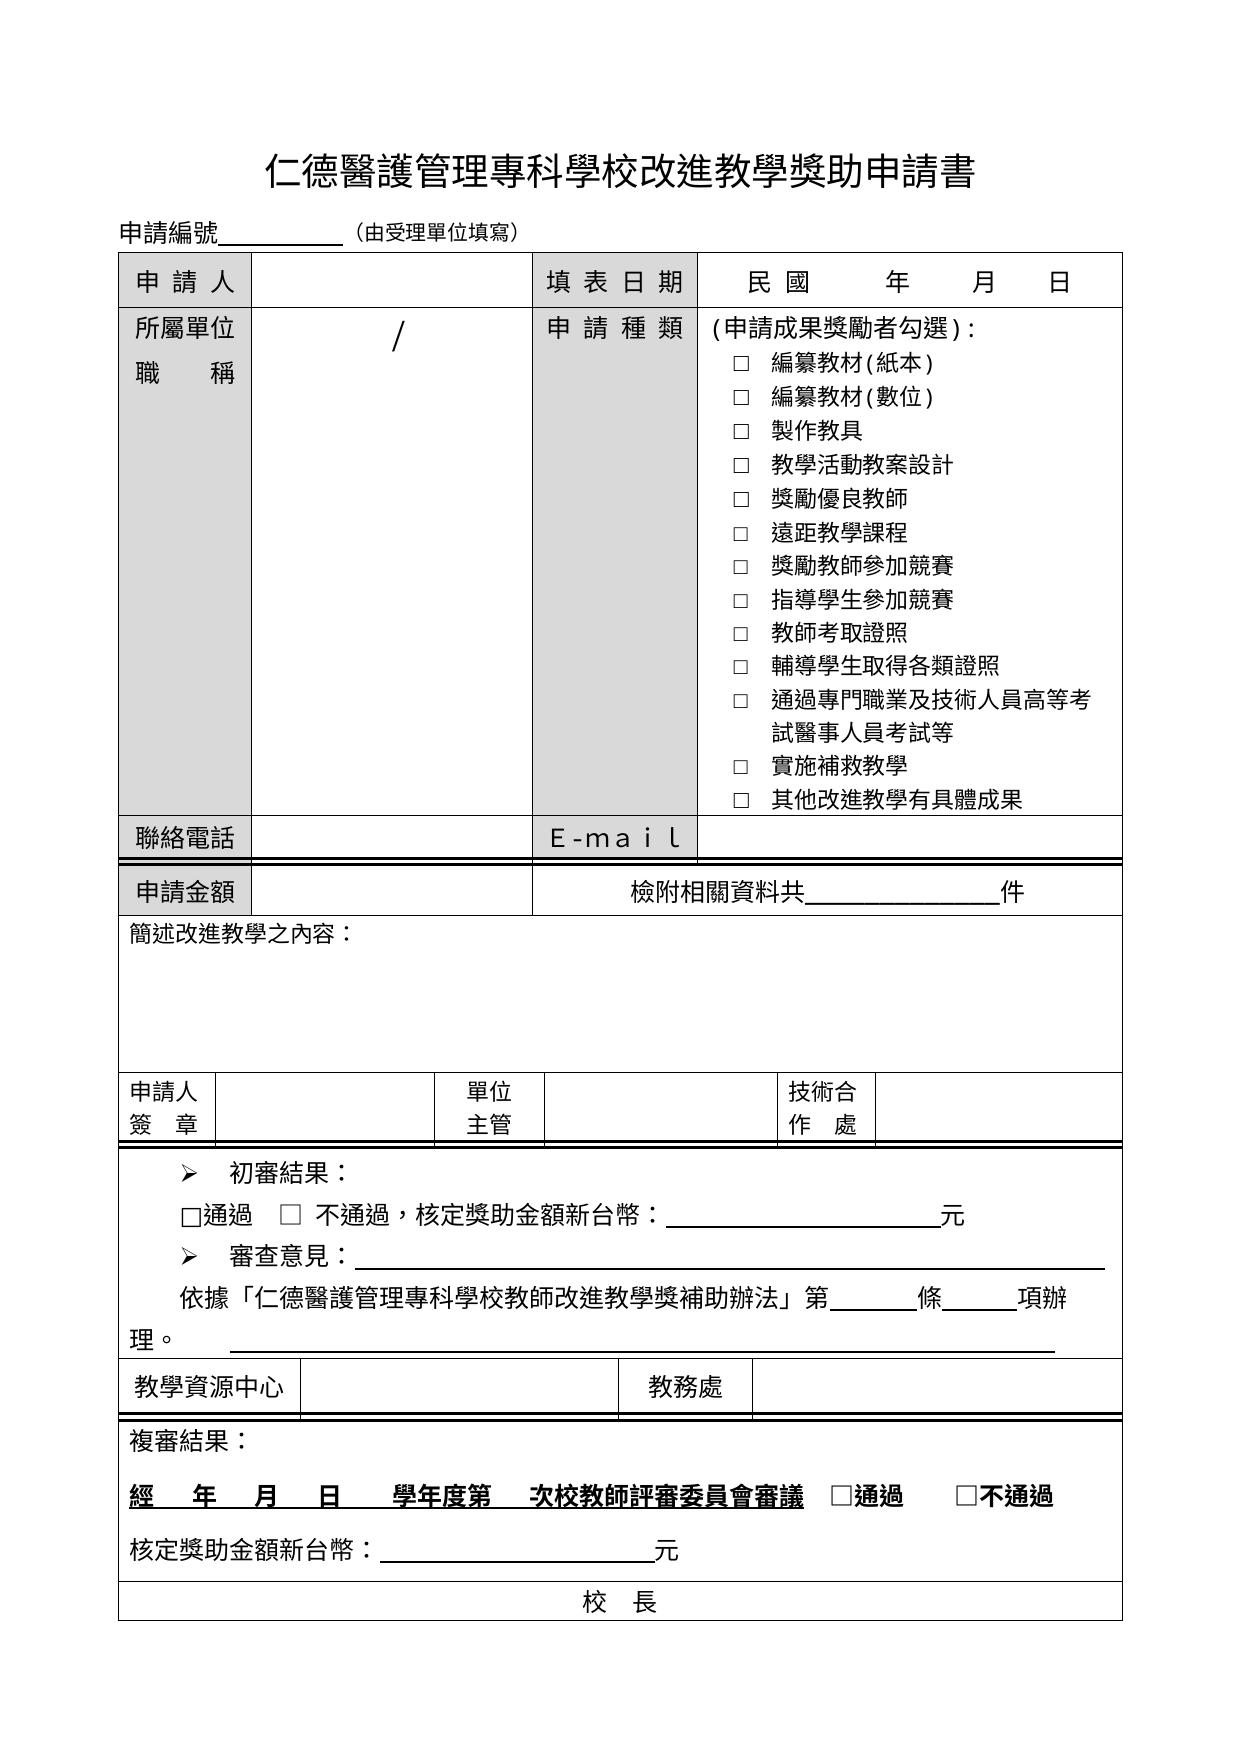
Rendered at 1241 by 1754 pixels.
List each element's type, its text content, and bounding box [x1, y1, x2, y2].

table_cell 申請金額 [119, 866, 251, 915]
table_cell 教學資源中心 [119, 1359, 300, 1412]
table_cell 申 請 種 類 [533, 308, 697, 815]
table_cell 教務處 [619, 1359, 752, 1412]
table_cell 初審結果： □通過 □ 不通過，核定獎助金額新台幣： 元 審查意見： 依據「仁德醫護管理專科學校教師改進教學獎補助辦法」第 條 項辦理。 [119, 1149, 1122, 1357]
table_cell Ｅ-ｍａｉｌ [533, 816, 697, 857]
table_cell 所屬單位職 稱 [119, 308, 251, 815]
table_cell [698, 816, 1122, 857]
table_cell 簡述改進教學之內容： [119, 916, 1122, 1072]
table_cell [753, 1359, 1122, 1412]
table_cell [301, 1359, 618, 1412]
table_header [252, 253, 532, 307]
table_cell [252, 816, 532, 857]
table_header 填 表 日 期 [533, 253, 697, 307]
table_cell (申請成果獎勵者勾選): 編纂教材(紙本) 編纂教材(數位) 製作教具 教學活動教案設計 獎勵優良教師 遠距教學課程 獎勵教師參加競賽 指導學生參加競賽 教師考取證照 輔導學生取得各類證照 通過專門職業及技術人員高等考試醫事人員考試等 實施補救教學 其他改進教學有具體成果 [698, 308, 1122, 815]
table_cell [301, 1415, 618, 1419]
table_cell [876, 1073, 1122, 1140]
table_cell [545, 1073, 777, 1140]
text 申請編號 （由受理單位填寫） [118, 189, 1122, 252]
table_cell 技術合作 處 [778, 1073, 875, 1140]
table_cell 單位 主管 [435, 1073, 544, 1140]
table_header 申 請 人 [119, 253, 251, 307]
text 仁德醫護管理專科學校改進教學獎助申請書 [118, 127, 1122, 189]
table_cell 申請人 簽 章 [119, 1073, 215, 1140]
table_cell 複審結果： 經 年 月 日 學年度第 次校教師評審委員會審議 □通過 □不通過 核定獎助金額新台幣： 元 [119, 1422, 1122, 1581]
table_cell [753, 1415, 1122, 1419]
table_header 民 國 年 月 日 [698, 253, 1122, 307]
table_cell [216, 1073, 434, 1140]
table_cell [252, 866, 532, 915]
table_cell 聯絡電話 [119, 816, 251, 857]
table_cell 校 長 [119, 1582, 1122, 1620]
table_cell / [252, 308, 532, 815]
table_cell 檢附相關資料共_____________件 [533, 866, 1122, 915]
